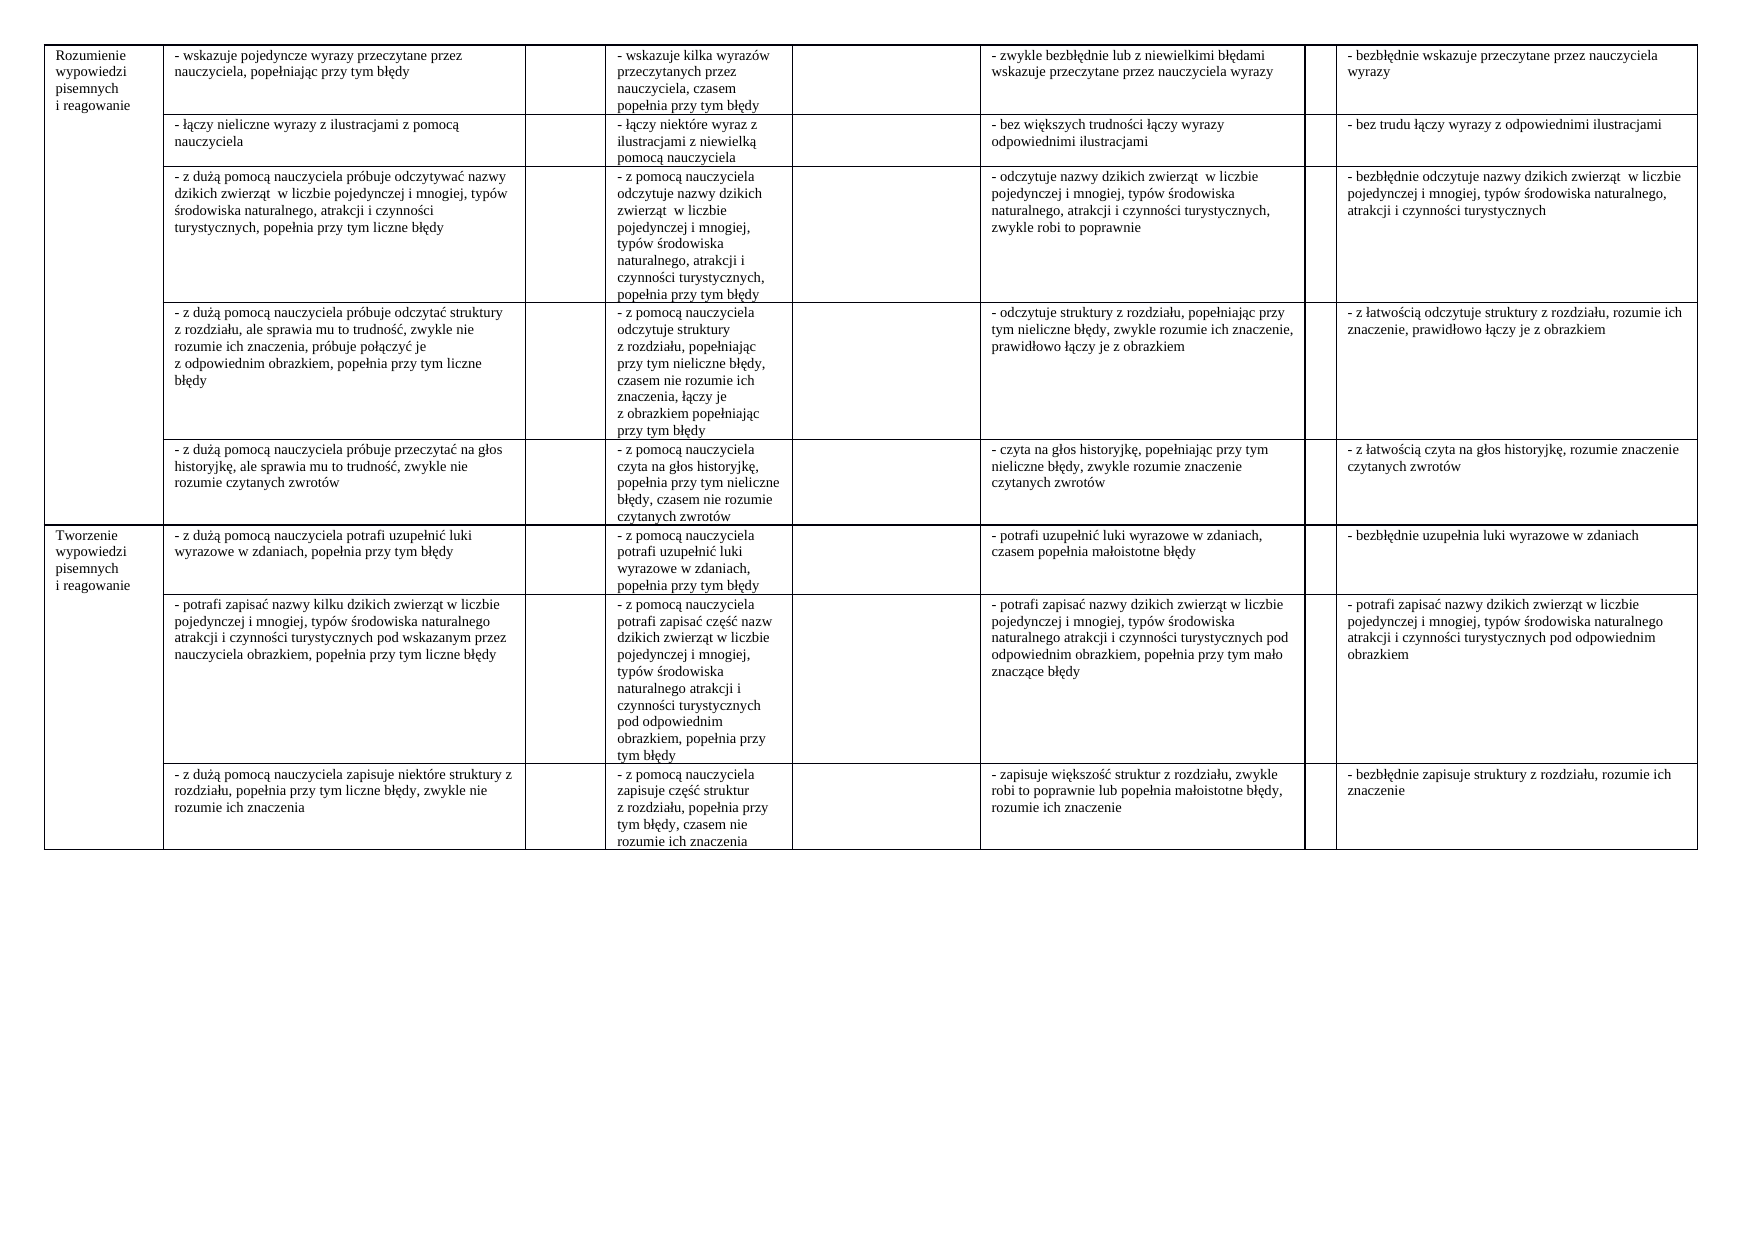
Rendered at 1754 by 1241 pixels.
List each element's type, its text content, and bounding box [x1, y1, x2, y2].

table_cell - bezbłędnie wskazuje przeczytane przez nauczyciela wyrazy [1337, 46, 1697, 113]
table_cell - z pomocą nauczyciela czyta na głos historyjkę, popełnia przy tym nieliczne błędy, czasem nie rozumie czytanych zwrotów [606, 440, 792, 524]
table_cell - bez trudu łączy wyrazy z odpowiednimi ilustracjami [1337, 115, 1697, 166]
table_cell [793, 303, 980, 438]
table_cell [526, 46, 605, 113]
table_cell [1306, 46, 1336, 113]
table_cell - zwykle bezbłędnie lub z niewielkimi błędami wskazuje przeczytane przez nauczyciela wyrazy [981, 46, 1304, 113]
table_cell - z dużą pomocą nauczyciela próbuje przeczytać na głos historyjkę, ale sprawia mu to trudność, zwykle nie rozumie czytanych zwrotów [164, 440, 525, 524]
table_cell [526, 440, 605, 524]
table_cell - odczytuje struktury z rozdziału, popełniając przy tym nieliczne błędy, zwykle rozumie ich znaczenie, prawidłowo łączy je z obrazkiem [981, 303, 1304, 438]
table_cell - wskazuje pojedyncze wyrazy przeczytane przez nauczyciela, popełniając przy tym błędy [164, 46, 525, 113]
table_cell - z dużą pomocą nauczyciela zapisuje niektóre struktury z rozdziału, popełnia przy tym liczne błędy, zwykle nie rozumie ich znaczenia [164, 764, 525, 849]
table_cell [793, 595, 980, 763]
table_cell [526, 167, 605, 302]
table_cell [1306, 167, 1336, 302]
table_cell - łączy nieliczne wyrazy z ilustracjami z pomocą nauczyciela [164, 115, 525, 166]
table_cell - odczytuje nazwy dzikich zwierząt w liczbie pojedynczej i mnogiej, typów środowiska naturalnego, atrakcji i czynności turystycznych, zwykle robi to poprawnie [981, 167, 1304, 302]
table_cell - z pomocą nauczyciela odczytuje nazwy dzikich zwierząt w liczbie pojedynczej i mnogiej, typów środowiska naturalnego, atrakcji i czynności turystycznych, popełnia przy tym błędy [606, 167, 792, 302]
table_cell - z pomocą nauczyciela odczytuje struktury z rozdziału, popełniając przy tym nieliczne błędy, czasem nie rozumie ich znaczenia, łączy je z obrazkiem popełniając przy tym błędy [606, 303, 792, 438]
table_cell [793, 46, 980, 113]
table_cell - z łatwością odczytuje struktury z rozdziału, rozumie ich znaczenie, prawidłowo łączy je z obrazkiem [1337, 303, 1697, 438]
table_cell - potrafi zapisać nazwy kilku dzikich zwierząt w liczbie pojedynczej i mnogiej, typów środowiska naturalnego atrakcji i czynności turystycznych pod wskazanym przez nauczyciela obrazkiem, popełnia przy tym liczne błędy [164, 595, 525, 763]
table_cell Tworzenie wypowiedzi pisemnych i reagowanie [45, 526, 163, 849]
table_cell [526, 303, 605, 438]
table_cell [1306, 303, 1336, 438]
table_cell - potrafi zapisać nazwy dzikich zwierząt w liczbie pojedynczej i mnogiej, typów środowiska naturalnego atrakcji i czynności turystycznych pod odpowiednim obrazkiem, popełnia przy tym mało znaczące błędy [981, 595, 1304, 763]
table_cell Rozumienie wypowiedzi pisemnych i reagowanie [45, 46, 163, 524]
table_cell [1306, 526, 1336, 593]
table_cell - zapisuje większość struktur z rozdziału, zwykle robi to poprawnie lub popełnia małoistotne błędy, rozumie ich znaczenie [981, 764, 1304, 849]
table_cell [793, 440, 980, 524]
table_cell [526, 115, 605, 166]
table_cell - bezbłędnie zapisuje struktury z rozdziału, rozumie ich znaczenie [1337, 764, 1697, 849]
table_cell - bezbłędnie uzupełnia luki wyrazowe w zdaniach [1337, 526, 1697, 593]
table_cell - z pomocą nauczyciela zapisuje część struktur z rozdziału, popełnia przy tym błędy, czasem nie rozumie ich znaczenia [606, 764, 792, 849]
table_cell [526, 764, 605, 849]
table_cell [526, 595, 605, 763]
table_cell - bezbłędnie odczytuje nazwy dzikich zwierząt w liczbie pojedynczej i mnogiej, typów środowiska naturalnego, atrakcji i czynności turystycznych [1337, 167, 1697, 302]
table_cell - z pomocą nauczyciela potrafi uzupełnić luki wyrazowe w zdaniach, popełnia przy tym błędy [606, 526, 792, 593]
table_cell [793, 115, 980, 166]
table_cell [1306, 115, 1336, 166]
table_cell - czyta na głos historyjkę, popełniając przy tym nieliczne błędy, zwykle rozumie znaczenie czytanych zwrotów [981, 440, 1304, 524]
table_cell [526, 526, 605, 593]
table_cell [793, 526, 980, 593]
table_cell - z dużą pomocą nauczyciela próbuje odczytywać nazwy dzikich zwierząt w liczbie pojedynczej i mnogiej, typów środowiska naturalnego, atrakcji i czynności turystycznych, popełnia przy tym liczne błędy [164, 167, 525, 302]
table_cell - wskazuje kilka wyrazów przeczytanych przez nauczyciela, czasem popełnia przy tym błędy [606, 46, 792, 113]
table_cell [793, 764, 980, 849]
table_cell [1306, 595, 1336, 763]
table_cell - łączy niektóre wyraz z ilustracjami z niewielką pomocą nauczyciela [606, 115, 792, 166]
table_cell [793, 167, 980, 302]
table_cell - z dużą pomocą nauczyciela próbuje odczytać struktury z rozdziału, ale sprawia mu to trudność, zwykle nie rozumie ich znaczenia, próbuje połączyć je z odpowiednim obrazkiem, popełnia przy tym liczne błędy [164, 303, 525, 438]
table_cell - potrafi zapisać nazwy dzikich zwierząt w liczbie pojedynczej i mnogiej, typów środowiska naturalnego atrakcji i czynności turystycznych pod odpowiednim obrazkiem [1337, 595, 1697, 763]
table_cell - bez większych trudności łączy wyrazy odpowiednimi ilustracjami [981, 115, 1304, 166]
table_cell - z łatwością czyta na głos historyjkę, rozumie znaczenie czytanych zwrotów [1337, 440, 1697, 524]
table_cell - z dużą pomocą nauczyciela potrafi uzupełnić luki wyrazowe w zdaniach, popełnia przy tym błędy [164, 526, 525, 593]
table_cell [1306, 764, 1336, 849]
table_cell - potrafi uzupełnić luki wyrazowe w zdaniach, czasem popełnia małoistotne błędy [981, 526, 1304, 593]
table_cell [1306, 440, 1336, 524]
table_cell - z pomocą nauczyciela potrafi zapisać część nazw dzikich zwierząt w liczbie pojedynczej i mnogiej, typów środowiska naturalnego atrakcji i czynności turystycznych pod odpowiednim obrazkiem, popełnia przy tym błędy [606, 595, 792, 763]
